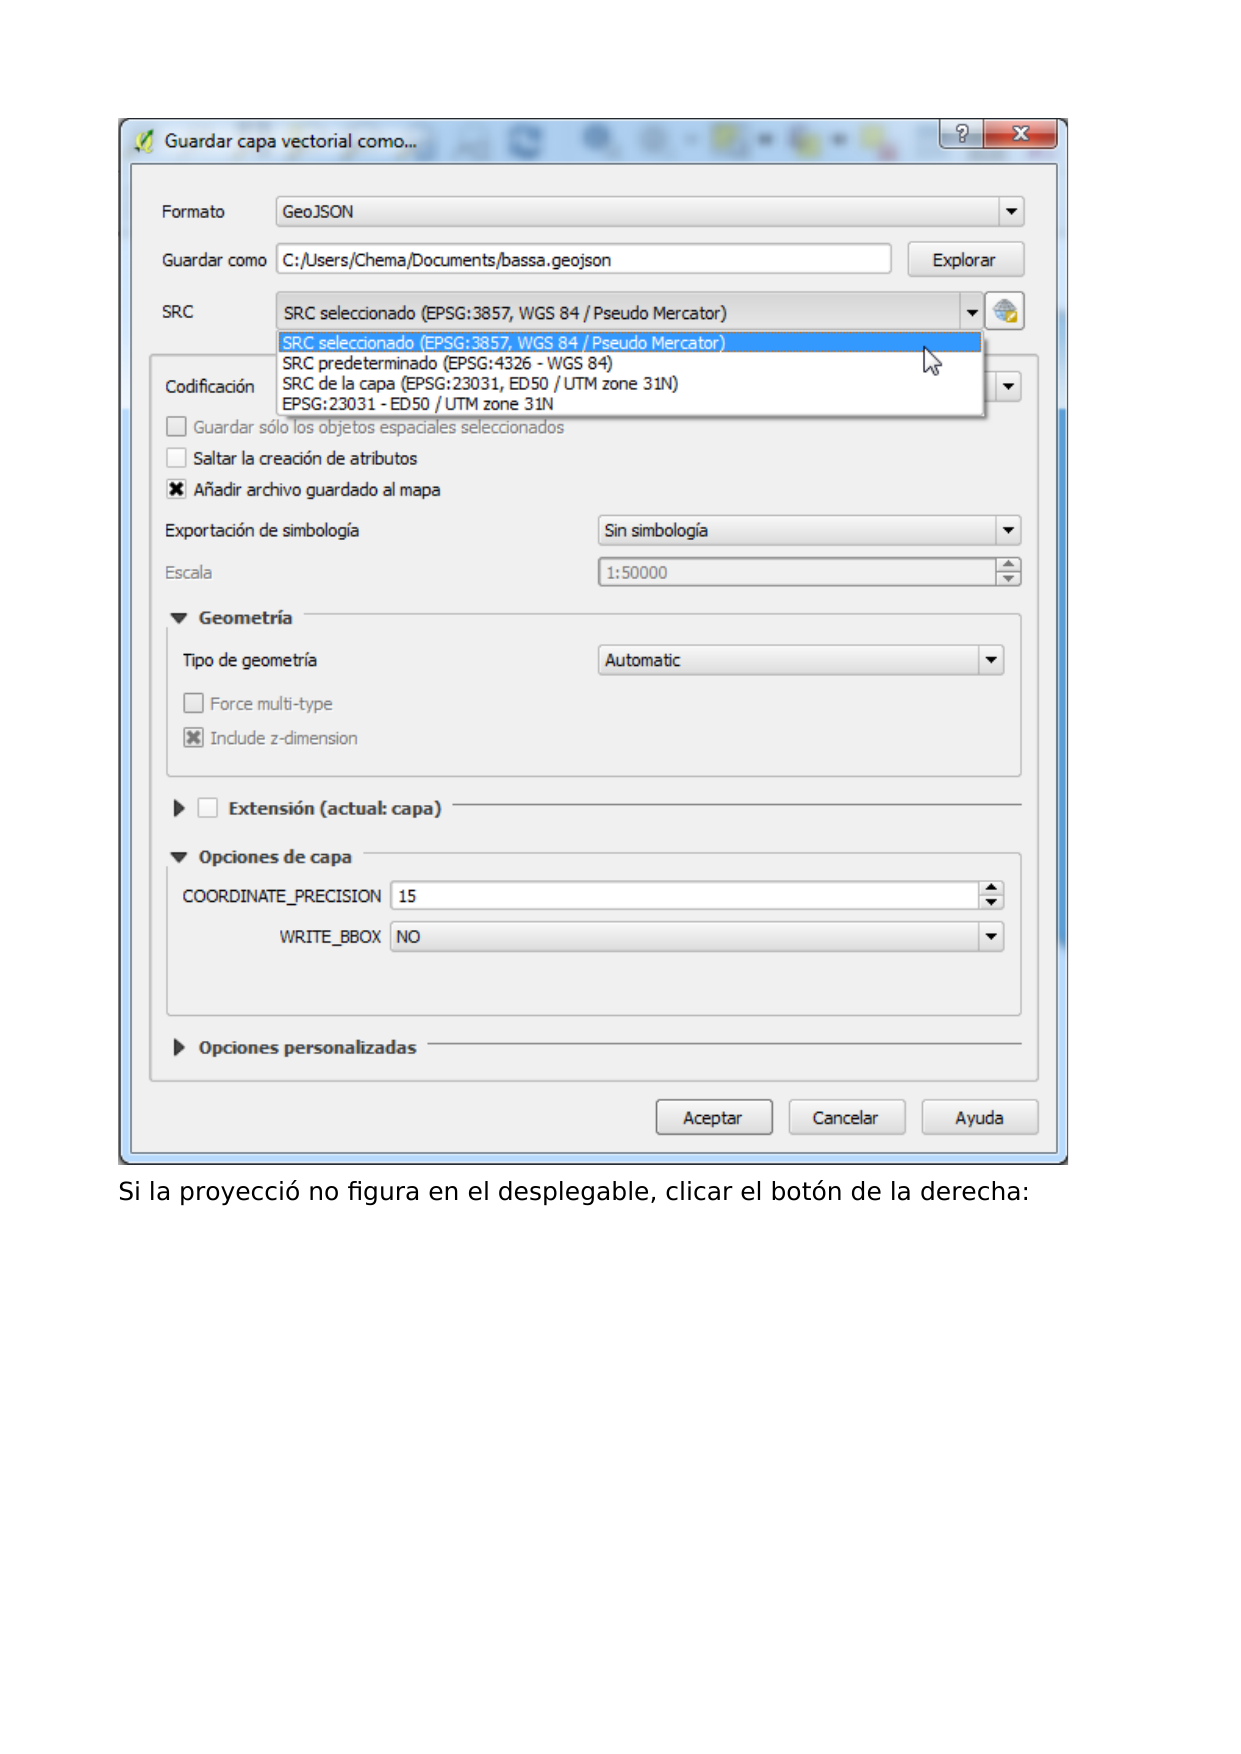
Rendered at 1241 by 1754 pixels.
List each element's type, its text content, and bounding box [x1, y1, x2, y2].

text Si la proyecció no figura en el desplegable, clicar el botón de la derecha: [118, 1177, 1122, 1207]
picture [118, 118, 1069, 1165]
